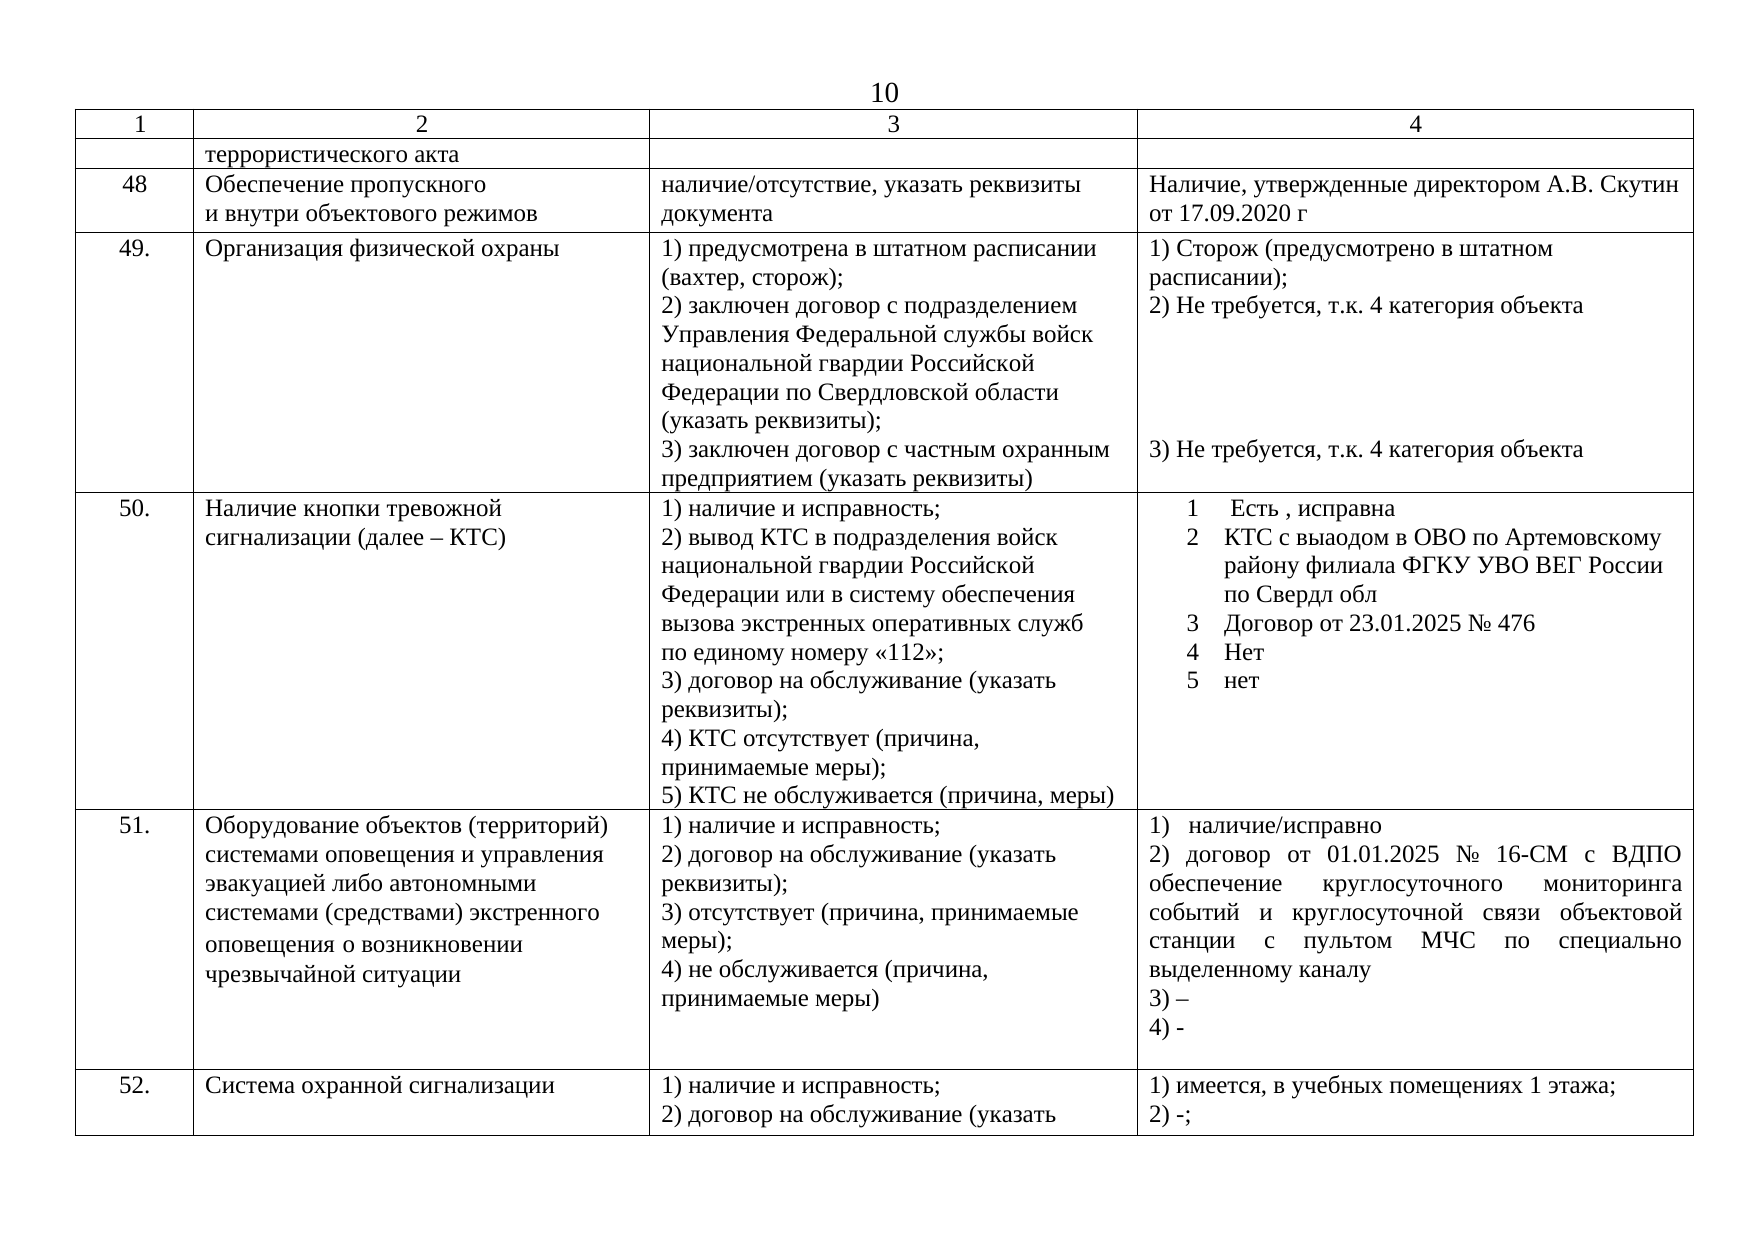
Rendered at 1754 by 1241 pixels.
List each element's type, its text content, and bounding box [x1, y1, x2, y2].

table_cell Наличие кнопки тревожной сигнализации (далее – КТС) [194, 493, 649, 809]
table_cell [1138, 139, 1693, 168]
table_cell 1) Сторож (предусмотрено в штатном расписании); 2) Не требуется, т.к. 4 категория объекта 3) Не требуется, т.к. 4 категория объекта [1138, 233, 1693, 492]
table_cell 1) имеется, в учебных помещениях 1 этажа; 2) -; [1138, 1070, 1693, 1135]
table_cell Оборудование объектов (территорий) системами оповещения и управления эвакуацией либо автономными системами (средствами) экстренного оповещения о возникновении чрезвычайной ситуации [194, 810, 649, 1069]
table_cell Обеспечение пропускного и внутри объектового режимов [194, 169, 649, 232]
table_cell 52. [76, 1070, 193, 1135]
table_header 2 [194, 110, 649, 138]
table_cell [76, 139, 193, 168]
table_cell 1) наличие и исправность; 2) договор на обслуживание (указать реквизиты); 3) отсутствует (причина, принимаемые меры); 4) не обслуживается (причина, принимаемые меры) [650, 810, 1137, 1069]
table_cell Система охранной сигнализации [194, 1070, 649, 1135]
table_cell наличие/отсутствие, указать реквизиты документа [650, 169, 1137, 232]
table_cell 50. [76, 493, 193, 809]
table_cell Есть , исправна КТС с выаодом в ОВО по Артемовскому району филиала ФГКУ УВО ВЕГ России по Свердл обл Договор от 23.01.2025 № 476 Нет нет [1138, 493, 1693, 809]
table_cell Организация физической охраны [194, 233, 649, 492]
table_cell 49. [76, 233, 193, 492]
table_cell 51. [76, 810, 193, 1069]
table_cell Наличие, утвержденные директором А.В. Скутин от 17.09.2020 г [1138, 169, 1693, 232]
table_header 1 [76, 110, 193, 138]
table_cell 1) предусмотрена в штатном расписании (вахтер, сторож); 2) заключен договор с подразделением Управления Федеральной службы войск национальной гвардии Российской Федерации по Свердловской области (указать реквизиты); 3) заключен договор с частным охранным предприятием (указать реквизиты) [650, 233, 1137, 492]
table_cell 1) наличие и исправность; 2) вывод КТС в подразделения войск национальной гвардии Российской Федерации или в систему обеспечения вызова экстренных оперативных служб по единому номеру «112»; 3) договор на обслуживание (указать реквизиты); 4) КТС отсутствует (причина, принимаемые меры); 5) КТС не обслуживается (причина, меры) [650, 493, 1137, 809]
table_header 3 [650, 110, 1137, 138]
table_cell 48 [76, 169, 193, 232]
table_header 4 [1138, 110, 1693, 138]
table_cell 1) наличие/исправно 2) договор от 01.01.2025 № 16-СМ с ВДПО обеспечение круглосуточного мониторинга событий и круглосуточной связи объектовой станции с пультом МЧС по специально выделенному каналу 3) – 4) - [1138, 810, 1693, 1069]
table_cell террористического акта [194, 139, 649, 168]
table_cell [650, 139, 1137, 168]
table_cell 1) наличие и исправность; 2) договор на обслуживание (указать [650, 1070, 1137, 1135]
